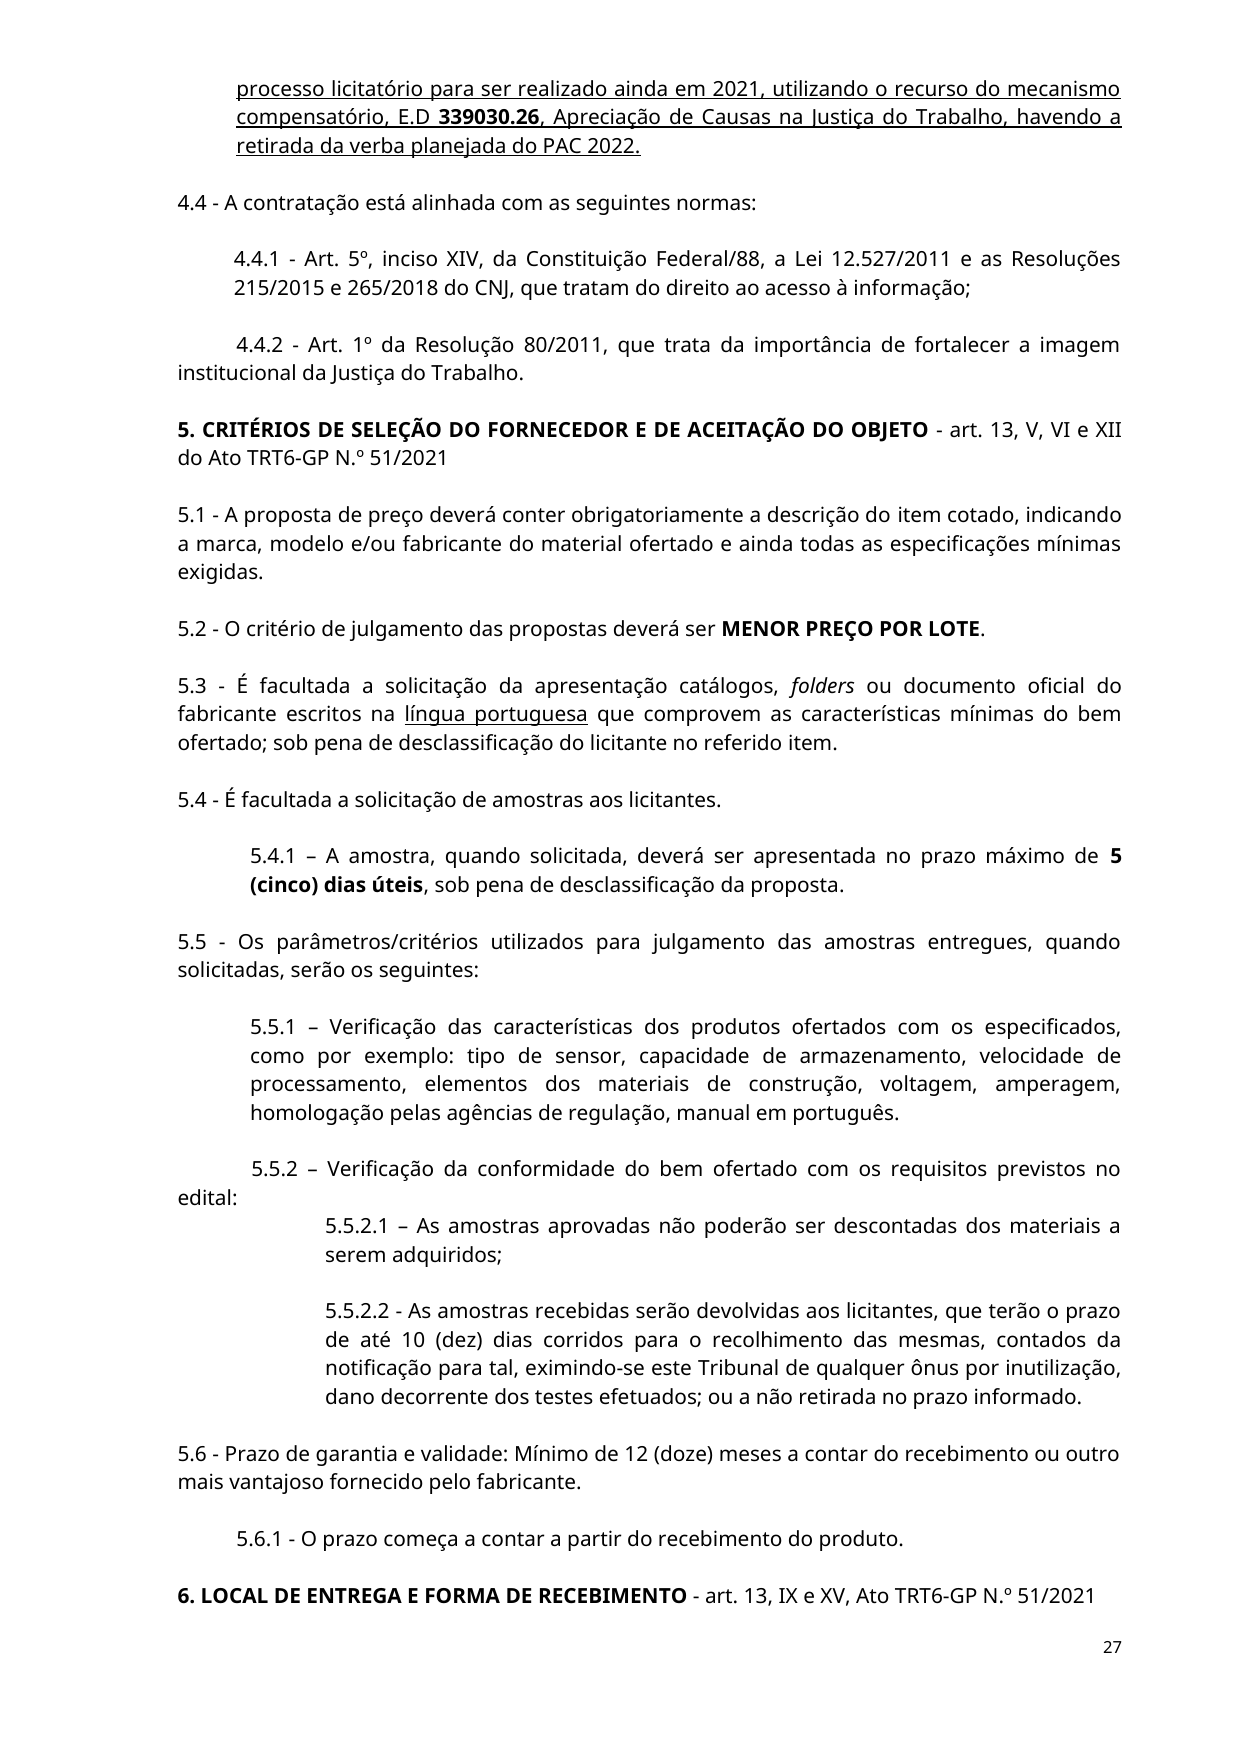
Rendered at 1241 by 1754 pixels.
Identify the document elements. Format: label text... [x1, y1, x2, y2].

text 5.5.2.2 - As amostras recebidas serão devolvidas aos licitantes, que terão o prazo de até 10 (dez) dias corridos para o recolhimento das mesmas, contados da notificação para tal, eximindo-se este Tribunal de qualquer ônus por inutilização, dano decorrente dos testes efetuados; ou a não retirada no prazo informado. [325, 1297, 1122, 1410]
text 5.3 - É facultada a solicitação da apresentação catálogos, folders ou documento oficial do fabricante escritos na língua portuguesa que comprovem as características mínimas do bem ofertado; sob pena de desclassificação do licitante no referido item. [177, 671, 1122, 756]
text 6. LOCAL DE ENTREGA E FORMA DE RECEBIMENTO - art. 13, IX e XV, Ato TRT6-GP N.º 51/2021 [177, 1581, 1122, 1609]
text 5.6.1 - O prazo começa a contar a partir do recebimento do produto. [236, 1524, 1122, 1553]
text 5.5 - Os parâmetros/critérios utilizados para julgamento das amostras entregues, quando solicitadas, serão os seguintes: [177, 927, 1122, 984]
text 5.5.2 – Verificação da conformidade do bem ofertado com os requisitos previstos no edital: [177, 1154, 1122, 1211]
text 5.1 - A proposta de preço deverá conter obrigatoriamente a descrição do item cotado, indicando a marca, modelo e/ou fabricante do material ofertado e ainda todas as especificações mínimas exigidas. [177, 500, 1122, 586]
text 5.5.2.1 – As amostras aprovadas não poderão ser descontadas dos materiais a serem adquiridos; [325, 1211, 1122, 1268]
text 5.6 - Prazo de garantia e validade: Mínimo de 12 (doze) meses a contar do recebimento ou outro mais vantajoso fornecido pelo fabricante. [177, 1439, 1122, 1496]
text retirada da verba planejada do PAC 2022. [236, 128, 1122, 159]
text 5.4 - É facultada a solicitação de amostras aos licitantes. [177, 785, 1122, 813]
text 4.4.2 - Art. 1º da Resolução 80/2011, que trata da importância de fortalecer a imagem institucional da Justiça do Trabalho. [177, 330, 1122, 387]
text 5. CRITÉRIOS DE SELEÇÃO DO FORNECEDOR E DE ACEITAÇÃO DO OBJETO - art. 13, V, VI e XII do Ato TRT6-GP N.º 51/2021 [177, 415, 1122, 472]
text processo licitatório para ser realizado ainda em 2021, utilizando o recurso do mecanismo compensatório, E.D 339030.26, Apreciação de Causas na Justiça do Trabalho, havendo a [236, 74, 1122, 126]
text 5.5.1 – Verificação das características dos produtos ofertados com os especificados, como por exemplo: tipo de sensor, capacidade de armazenamento, velocidade de processamento, elementos dos materiais de construção, voltagem, amperagem, homologação pelas agências de regulação, manual em português. [250, 1012, 1122, 1126]
text 4.4 - A contratação está alinhada com as seguintes normas: [177, 188, 1122, 216]
text 4.4.1 - Art. 5º, inciso XIV, da Constituição Federal/88, a Lei 12.527/2011 e as Resoluções 215/2015 e 265/2018 do CNJ, que tratam do direito ao acesso à informação; [233, 244, 1122, 301]
text 5.4.1 – A amostra, quando solicitada, deverá ser apresentada no prazo máximo de 5 (cinco) dias úteis, sob pena de desclassificação da proposta. [250, 842, 1122, 898]
text 5.2 - O critério de julgamento das propostas deverá ser MENOR PREÇO POR LOTE. [177, 614, 1122, 643]
